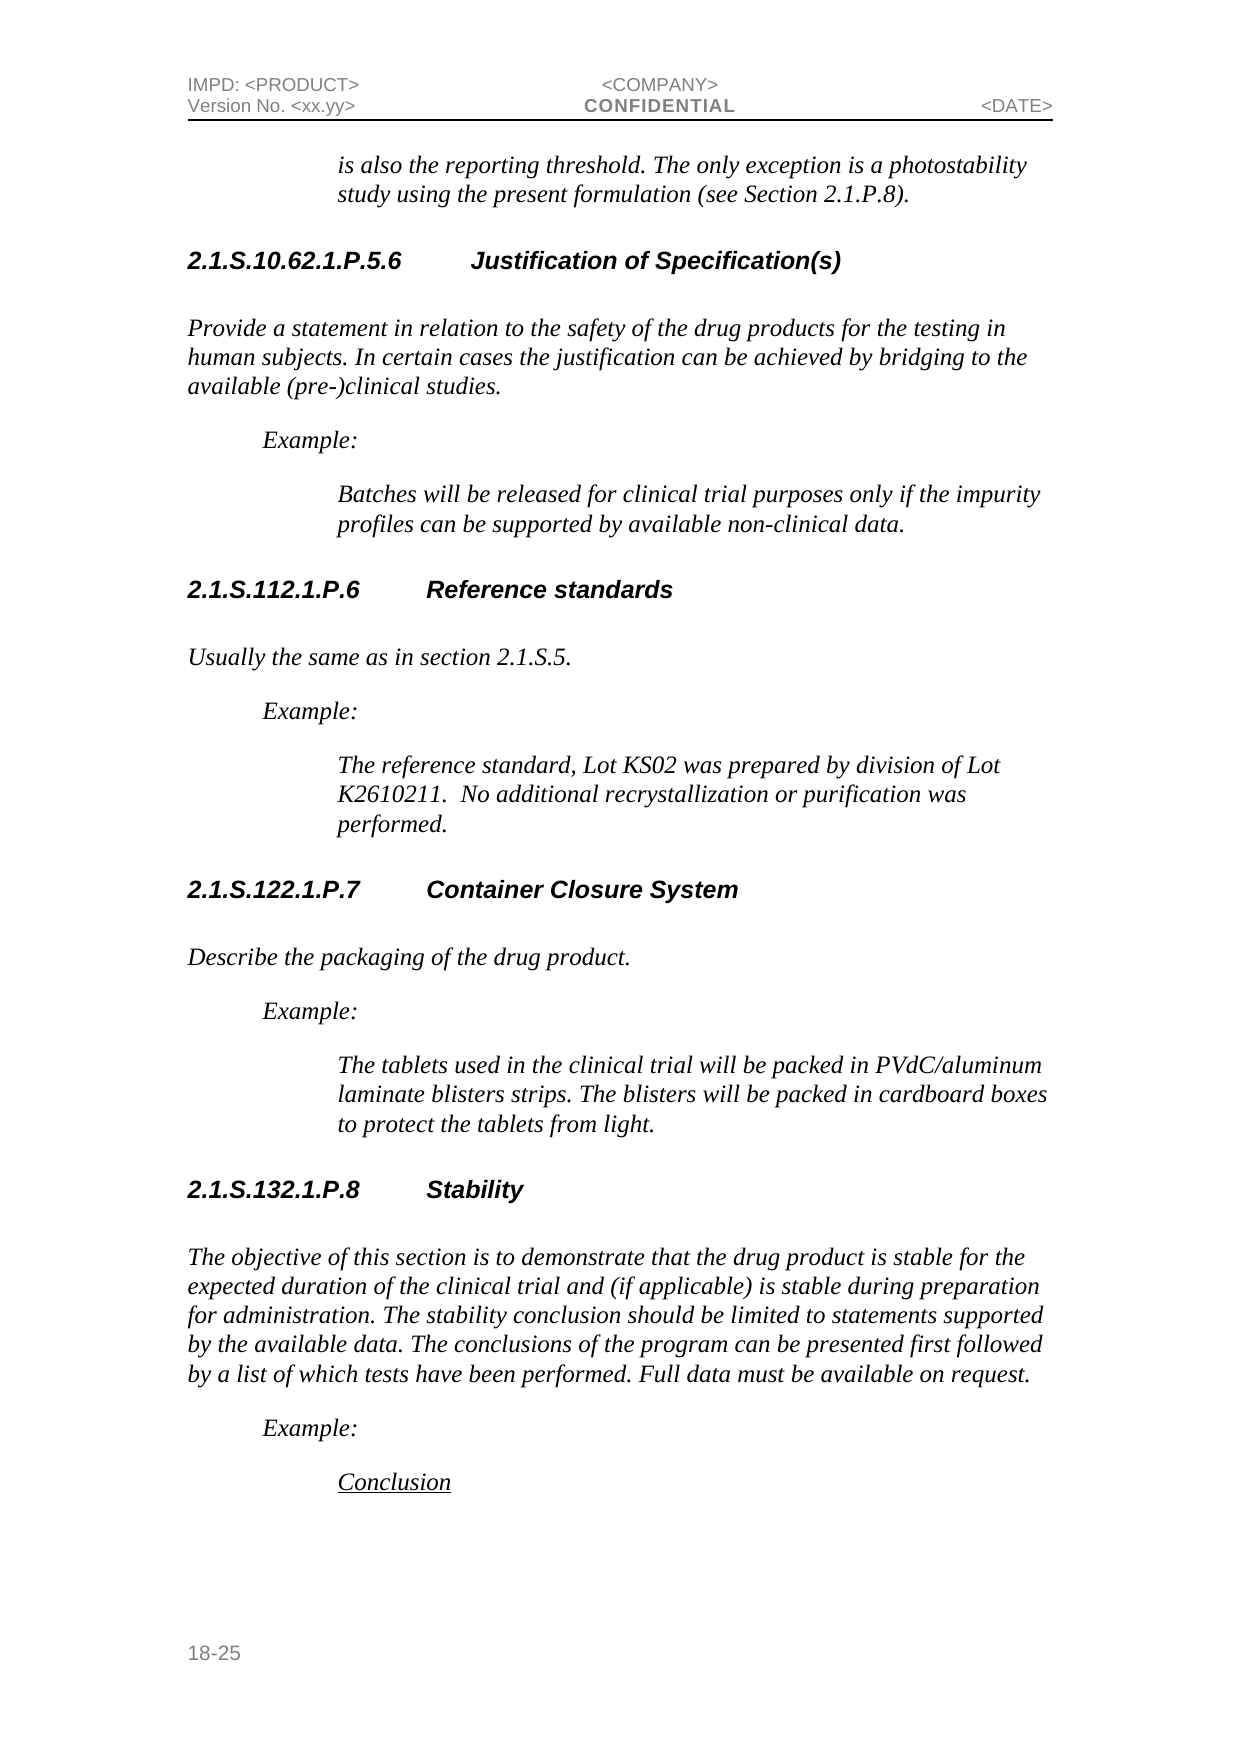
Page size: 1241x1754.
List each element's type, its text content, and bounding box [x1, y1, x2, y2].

text Provide a statement in relation to the safety of the drug products for the testing in human subjects. In certain cases the justification can be achieved by bridging to the available (pre-)clinical studies. [187, 312, 1053, 400]
text Conclusion [337, 1467, 1053, 1496]
text Example: [262, 996, 1053, 1025]
text Example: [262, 425, 1053, 454]
text Example: [187, 1412, 1053, 1442]
subtitle 2.1.P.6 Reference standards [187, 575, 1053, 604]
text Usually the same as in section 2.1.S.5. [187, 642, 1053, 671]
subtitle 2.1.P.8 Stability [187, 1175, 1053, 1204]
text Batches will be released for clinical trial purposes only if the impurity profiles can be supported by available non-clinical data. [337, 479, 1053, 537]
text The reference standard, Lot KS02 was prepared by division of Lot K2610211. No additional recrystallization or purification was performed. [337, 750, 1053, 837]
text The objective of this section is to demonstrate that the drug product is stable for the expected duration of the clinical trial and (if applicable) is stable during preparation for administration. The stability conclusion should be limited to statements supported by the available data. The conclusions of the program can be presented first followed by a list of which tests have been performed. Full data must be available on request. [187, 1242, 1053, 1387]
text The tablets used in the clinical trial will be packed in PVdC/aluminum laminate blisters strips. The blisters will be packed in cardboard boxes to protect the tablets from light. [337, 1050, 1053, 1137]
text is also the reporting threshold. The only exception is a photostability study using the present formulation (see Section 2.1.P.8). [337, 150, 1053, 208]
text Describe the packaging of the drug product. [187, 942, 1053, 971]
text Example: [262, 696, 1053, 725]
subtitle 2.1.P.5.6 Justification of Specification(s) [187, 246, 1053, 275]
subtitle 2.1.P.7 Container Closure System [187, 875, 1053, 904]
